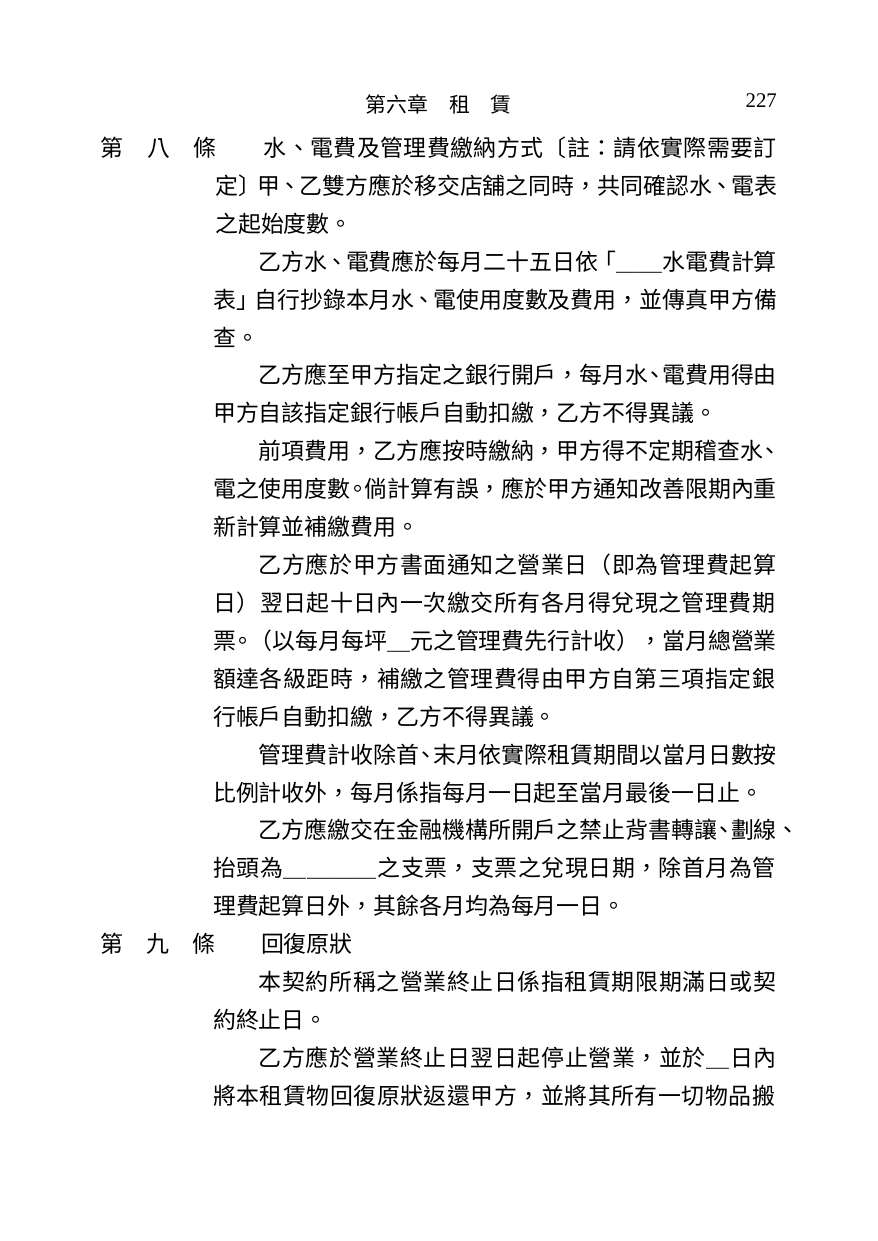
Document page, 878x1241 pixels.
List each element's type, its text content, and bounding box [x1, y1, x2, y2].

text 乙方應繳交在金融機構所開戶之禁止背書轉讓、劃線、抬頭為＿＿＿＿之支票，支票之兌現日期，除首月為管理費起算日外，其餘各月均為每月一日。 [213, 810, 777, 924]
text 前項費用，乙方應按時繳納，甲方得不定期稽查水、電之使用度數。倘計算有誤，應於甲方通知改善限期內重新計算並補繳費用。 [213, 431, 777, 544]
text 乙方水、電費應於每月二十五日依「＿＿水電費計算表」自行抄錄本月水、電使用度數及費用，並傳真甲方備查。 [213, 241, 777, 355]
text 乙方應至甲方指定之銀行開戶，每月水、電費用得由甲方自該指定銀行帳戶自動扣繳，乙方不得異議。 [213, 355, 777, 431]
text 乙方應於甲方書面通知之營業日（即為管理費起算日）翌日起十日內一次繳交所有各月得兌現之管理費期票。（以每月每坪＿元之管理費先行計收），當月總營業額達各級距時，補繳之管理費得由甲方自第三項指定銀行帳戶自動扣繳，乙方不得異議。 [213, 544, 777, 734]
text 本契約所稱之營業終止日係指租賃期限期滿日或契約終止日。 [213, 962, 777, 1037]
text 管理費計收除首、末月依實際租賃期間以當月日數按比例計收外，每月係指每月一日起至當月最後一日止。 [213, 734, 777, 810]
text 乙方應於營業終止日翌日起停止營業，並於＿日內將本租賃物回復原狀返還甲方，並將其所有一切物品搬 [213, 1037, 777, 1113]
text 第 八 條 水、電費及管理費繳納方式〔註：請依實際需要訂定〕甲、乙雙方應於移交店舖之同時，共同確認水、電表之起始度數。 [100, 127, 777, 241]
text 第 九 條 回復原狀 [100, 924, 765, 962]
